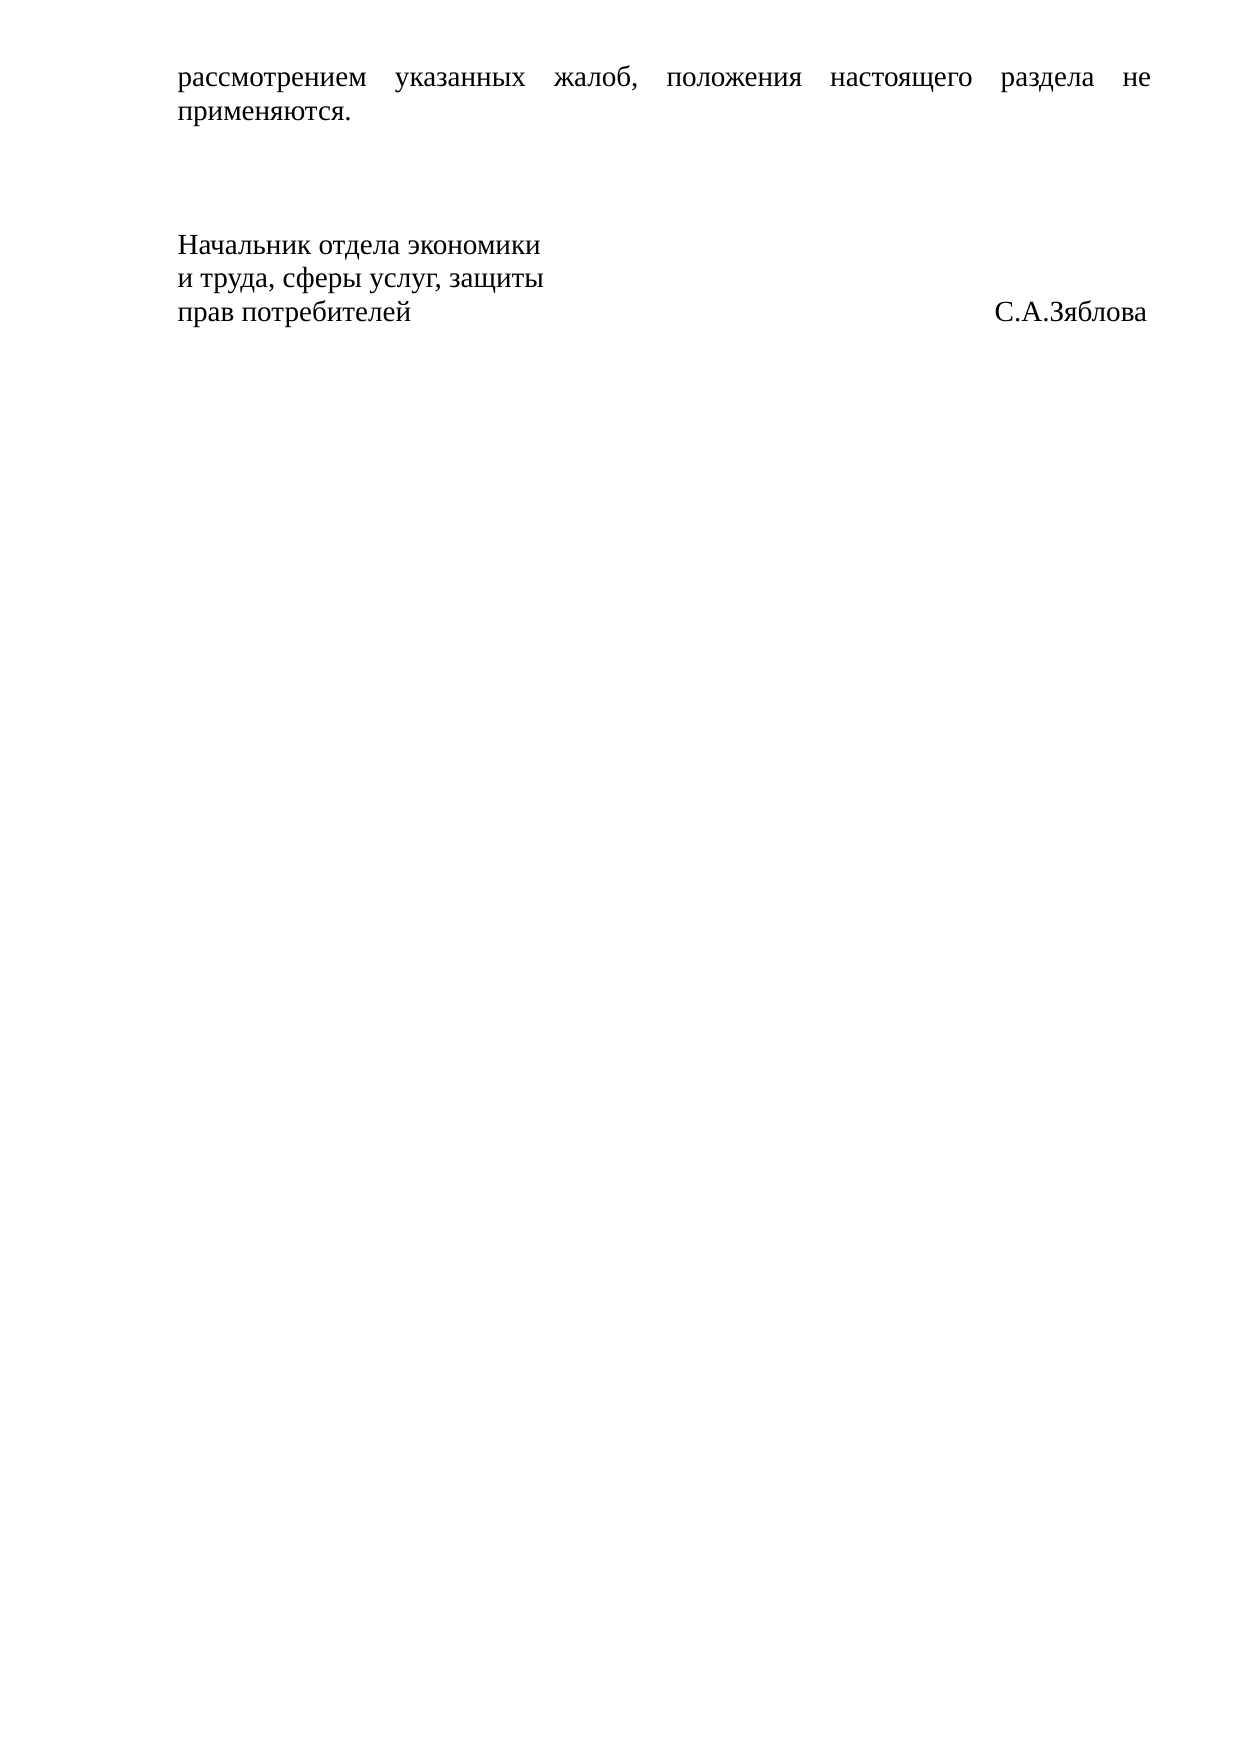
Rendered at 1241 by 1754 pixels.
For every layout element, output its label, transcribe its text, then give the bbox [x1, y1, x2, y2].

text прав потребителей С.А.Зяблова [177, 294, 1152, 327]
text Начальник отдела экономики [177, 227, 1152, 260]
text и труда, сферы услуг, защиты [177, 260, 1152, 294]
list рассмотрением указанных жалоб, положения настоящего раздела не применяются. [177, 59, 1152, 126]
